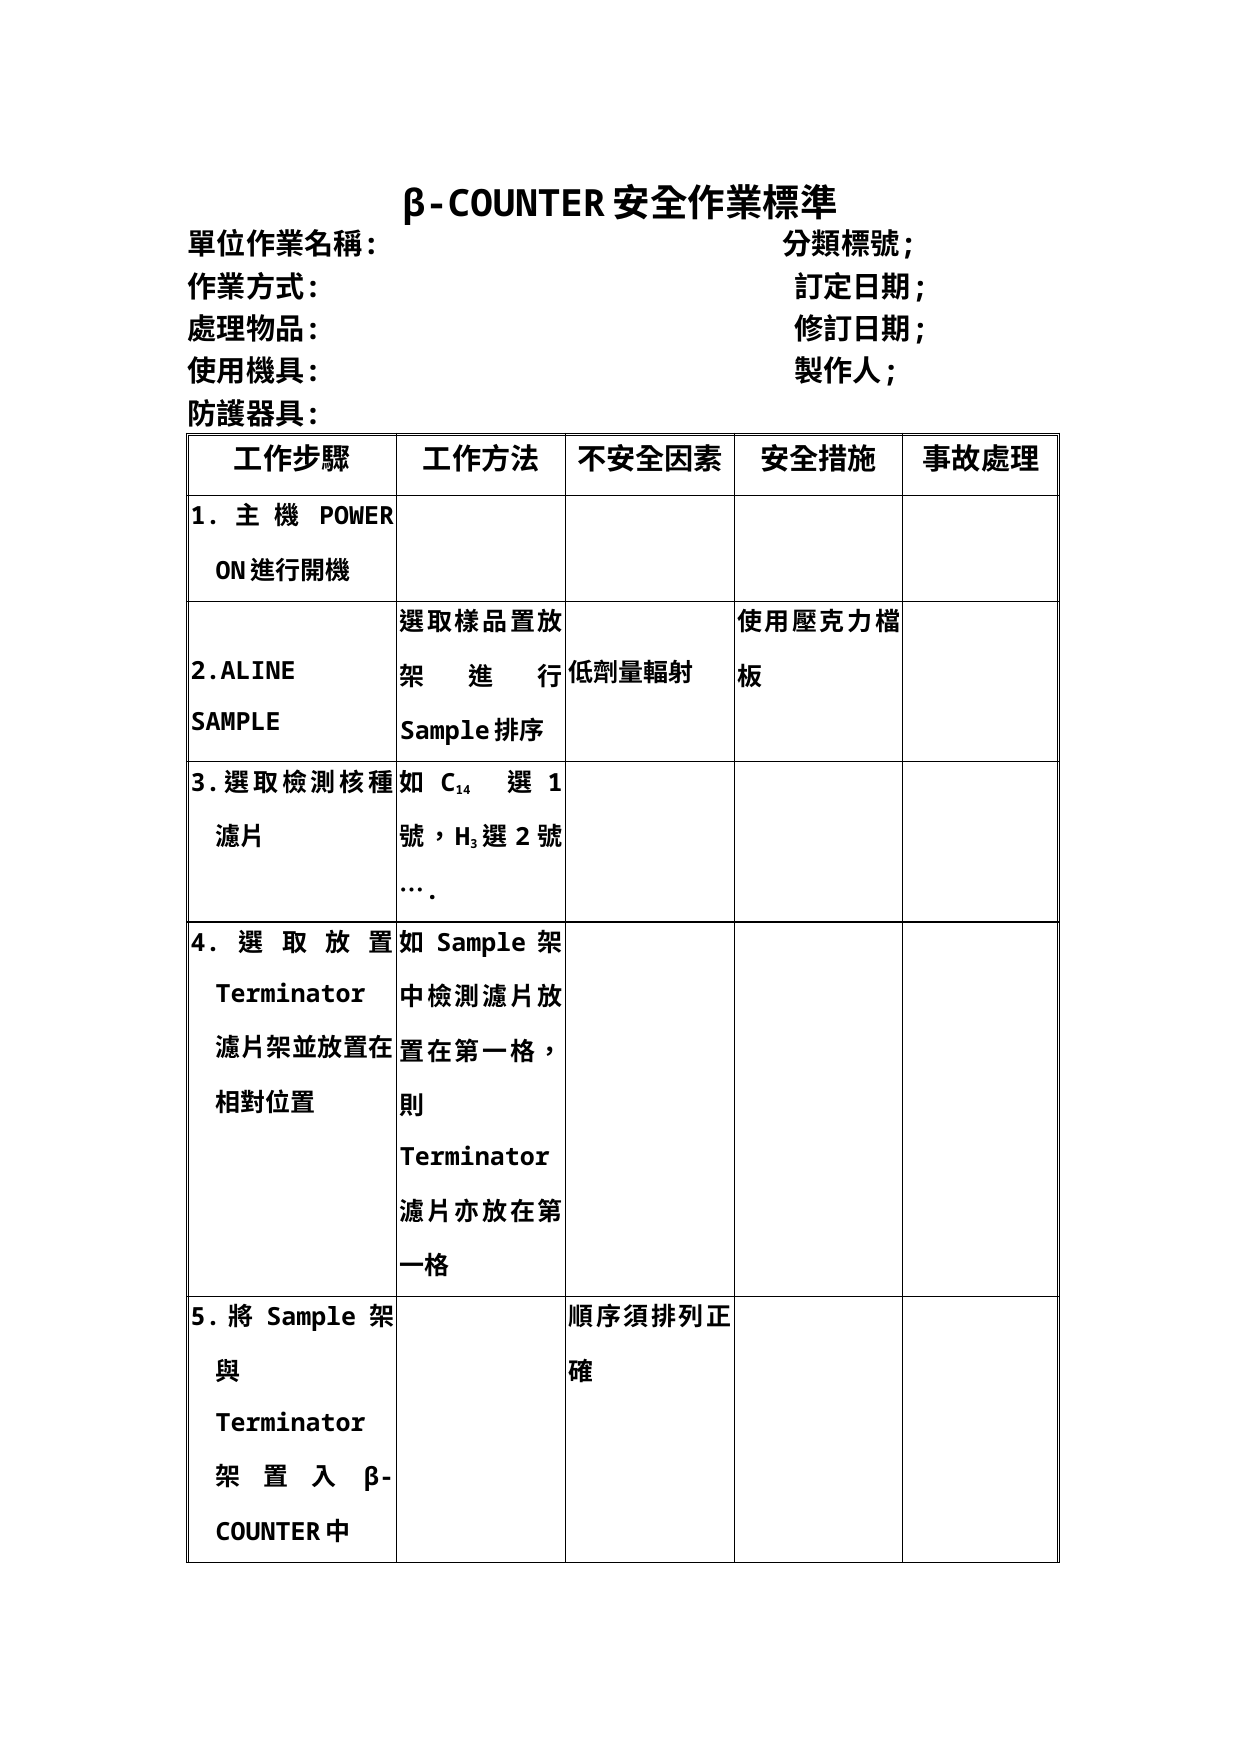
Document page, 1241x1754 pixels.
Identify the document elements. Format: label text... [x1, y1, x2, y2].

table_cell [903, 602, 1057, 761]
table_cell 5.將Sample架與Terminator架置入β-COUNTER中 [189, 1297, 396, 1562]
table_cell 4.選取放置Terminator濾片架並放置在相對位置 [189, 923, 396, 1296]
table_header 工作步驟 [189, 436, 396, 495]
text 處理物品: 修訂日期; [187, 306, 1053, 348]
table_cell 選取樣品置放架進行Sample排序 [397, 602, 565, 761]
text β-COUNTER安全作業標準 [187, 158, 1053, 221]
table_cell [903, 923, 1057, 1296]
table_cell 使用壓克力檔板 [735, 602, 902, 761]
text 防護器具: [187, 390, 1053, 433]
table_cell [903, 496, 1057, 601]
table_cell [903, 1297, 1057, 1562]
table_header 安全措施 [735, 436, 902, 495]
table_cell [735, 496, 902, 601]
table_cell 如Sample架中檢測濾片放置在第一格，則Terminator濾片亦放在第一格 [397, 923, 565, 1296]
table_cell [903, 762, 1057, 921]
table_cell 3.選取檢測核種濾片 [189, 762, 396, 921]
table_cell [566, 762, 734, 921]
table_cell [735, 923, 902, 1296]
text 使用機具: 製作人; [187, 348, 1053, 390]
table_cell 低劑量輻射 [566, 602, 734, 761]
table_cell [397, 496, 565, 601]
table_cell [735, 1297, 902, 1562]
table_header 不安全因素 [566, 436, 734, 495]
text 單位作業名稱: 分類標號; [187, 221, 1053, 263]
table_cell [397, 1297, 565, 1562]
table_cell [566, 496, 734, 601]
table_header 事故處理 [903, 436, 1057, 495]
table_cell 如C14 選1號，H3選2號…. [397, 762, 565, 921]
table_cell 2.ALINE SAMPLE [189, 602, 396, 761]
text 作業方式: 訂定日期; [187, 263, 1053, 306]
table_cell [566, 923, 734, 1296]
table_cell [735, 762, 902, 921]
table_cell 1.主機POWER ON進行開機 [189, 496, 396, 601]
table_cell 順序須排列正確 [566, 1297, 734, 1562]
table_header 工作方法 [397, 436, 565, 495]
